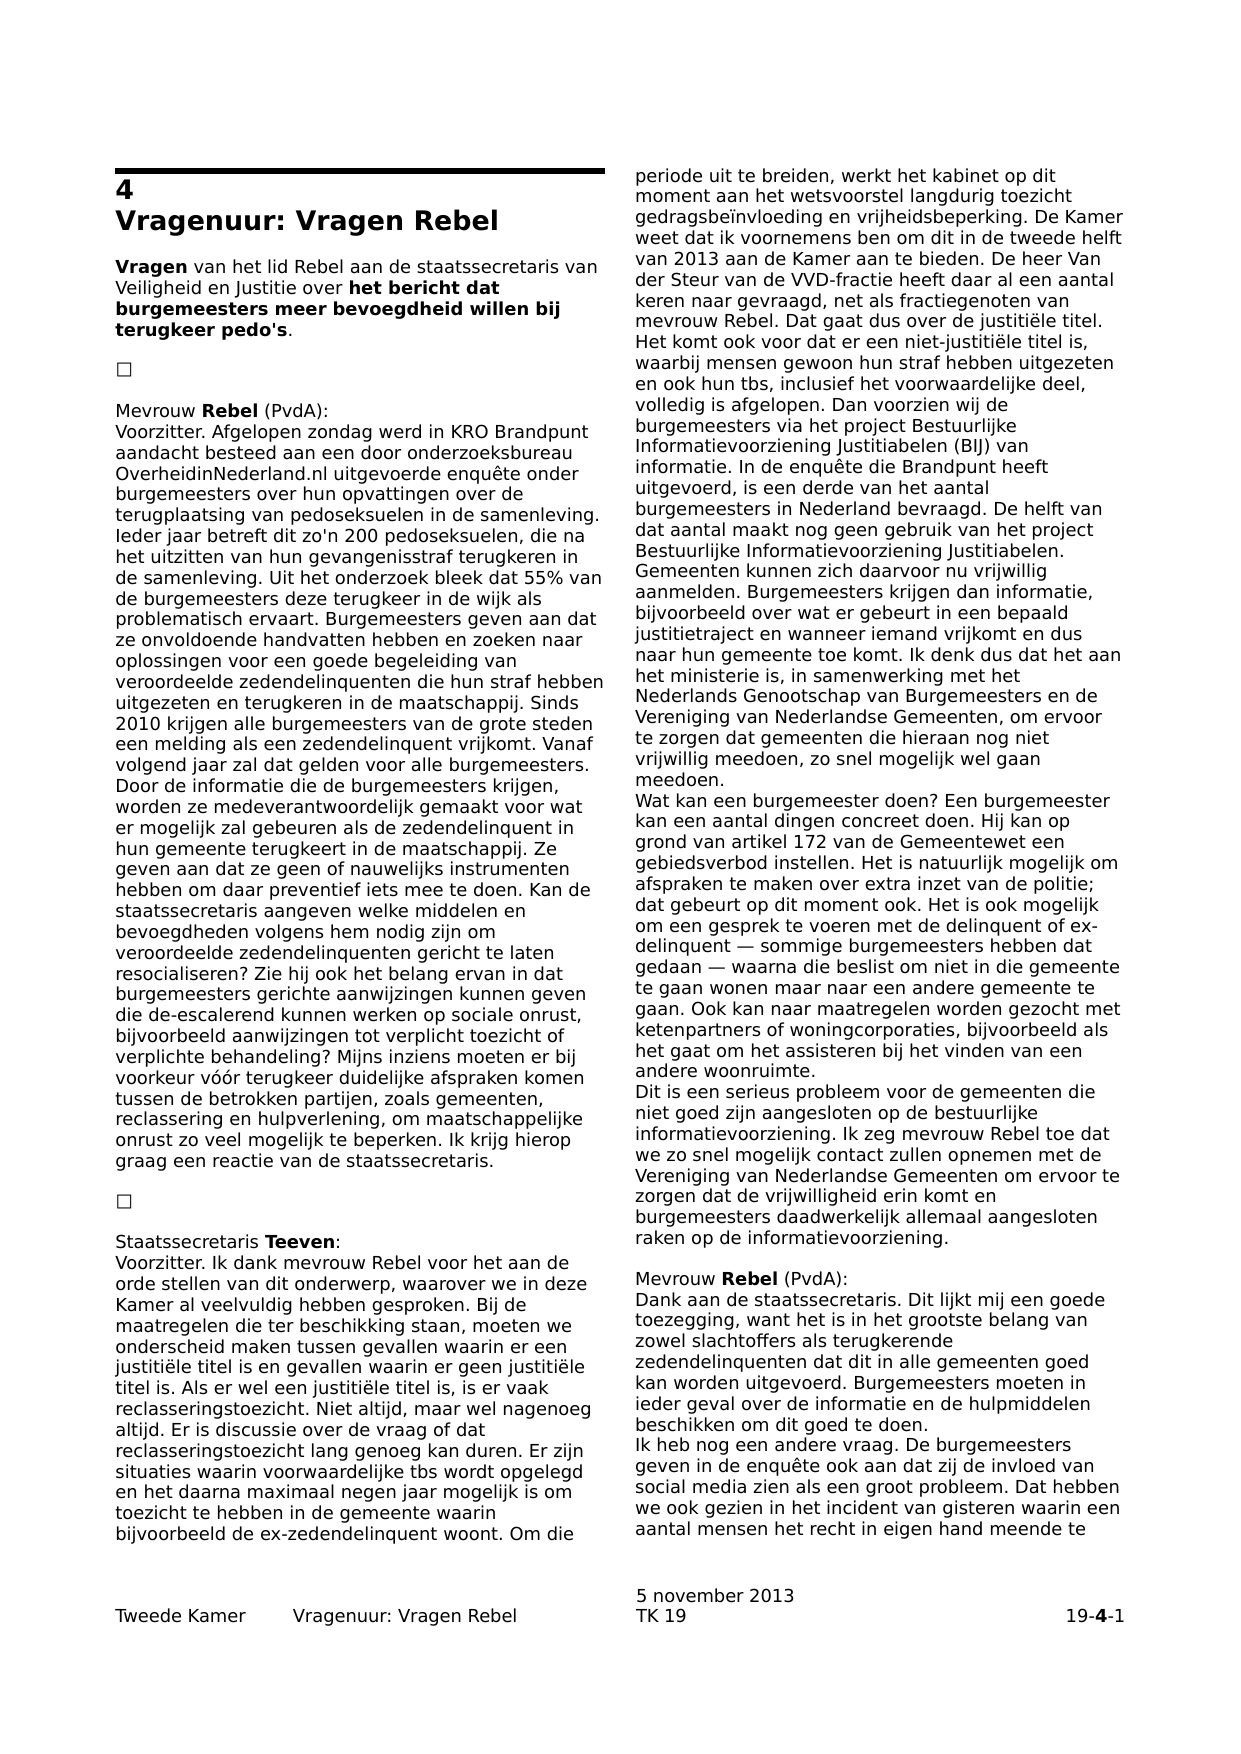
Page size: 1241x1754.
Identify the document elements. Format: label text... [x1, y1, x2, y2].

text Mevrouw Rebel (PvdA): [635, 1269, 1125, 1289]
text Staatssecretaris Teeven: [115, 1232, 605, 1253]
title 4 Vragenuur: Vragen Rebel [115, 174, 605, 237]
text Het komt ook voor dat er een niet-justitiële titel is, waarbij mensen gewoon hun straf hebben uitgezeten en ook hun tbs, inclusief het voorwaardelijke deel, volledig is afgelopen. Dan voorzien wij de burgemeesters via het project Bestuurlijke Informatievoorziening Justitiabelen (BIJ) van informatie. In de enquête die Brandpunt heeft uitgevoerd, is een derde van het aantal burgemeesters in Nederland bevraagd. De helft van dat aantal maakt nog geen gebruik van het project Bestuurlijke Informatievoorziening Justitiabelen. Gemeenten kunnen zich daarvoor nu vrijwillig aanmelden. Burgemeesters krijgen dan informatie, bijvoorbeeld over wat er gebeurt in een bepaald justitietraject en wanneer iemand vrijkomt en dus naar hun gemeente toe komt. Ik denk dus dat het aan het ministerie is, in samenwerking met het Nederlands Genootschap van Burgemeesters en de Vereniging van Nederlandse Gemeenten, om ervoor te zorgen dat gemeenten die hieraan nog niet vrijwillig meedoen, zo snel mogelijk wel gaan meedoen. [635, 332, 1125, 790]
text Mevrouw Rebel (PvdA): [115, 401, 605, 422]
text Vragen van het lid Rebel aan de staatssecretaris van Veiligheid en Justitie over het bericht dat burgemeesters meer bevoegdheid willen bij terugkeer pedo's. [115, 257, 605, 340]
text Wat kan een burgemeester doen? Een burgemeester kan een aantal dingen concreet doen. Hij kan op grond van artikel 172 van de Gemeentewet een gebiedsverbod instellen. Het is natuurlijk mogelijk om afspraken te maken over extra inzet van de politie; dat gebeurt op dit moment ook. Het is ook mogelijk om een gesprek te voeren met de delinquent of ex-delinquent — sommige burgemeesters hebben dat gedaan — waarna die beslist om niet in die gemeente te gaan wonen maar naar een andere gemeente te gaan. Ook kan naar maatregelen worden gezocht met ketenpartners of woningcorporaties, bijvoorbeeld als het gaat om het assisteren bij het vinden van een andere woonruimte. [635, 790, 1125, 1082]
text Voorzitter. Afgelopen zondag werd in KRO Brandpunt aandacht besteed aan een door onderzoeksbureau OverheidinNederland.nl uitgevoerde enquête onder burgemeesters over hun opvattingen over de terugplaatsing van pedoseksuelen in de samenleving. Ieder jaar betreft dit zo'n 200 pedoseksuelen, die na het uitzitten van hun gevangenisstraf terugkeren in de samenleving. Uit het onderzoek bleek dat 55% van de burgemeesters deze terugkeer in de wijk als problematisch ervaart. Burgemeesters geven aan dat ze onvoldoende handvatten hebben en zoeken naar oplossingen voor een goede begeleiding van veroordeelde zedendelinquenten die hun straf hebben uitgezeten en terugkeren in de maatschappij. Sinds 2010 krijgen alle burgemeesters van de grote steden een melding als een zedendelinquent vrijkomt. Vanaf volgend jaar zal dat gelden voor alle burgemeesters. Door de informatie die de burgemeesters krijgen, worden ze medeverantwoordelijk gemaakt voor wat er mogelijk zal gebeuren als de zedendelinquent in hun gemeente terugkeert in de maatschappij. Ze geven aan dat ze geen of nauwelijks instrumenten hebben om daar preventief iets mee te doen. Kan de staatssecretaris aangeven welke middelen en bevoegdheden volgens hem nodig zijn om veroordeelde zedendelinquenten gericht te laten resocialiseren? Zie hij ook het belang ervan in dat burgemeesters gerichte aanwijzingen kunnen geven die de-escalerend kunnen werken op sociale onrust, bijvoorbeeld aanwijzingen tot verplicht toezicht of verplichte behandeling? Mijns inziens moeten er bij voorkeur vóór terugkeer duidelijke afspraken komen tussen de betrokken partijen, zoals gemeenten, reclassering en hulpverlening, om maatschappelijke onrust zo veel mogelijk te beperken. Ik krijg hierop graag een reactie van de staatssecretaris. [115, 422, 605, 1172]
text ⬜ [115, 360, 605, 381]
text periode uit te breiden, werkt het kabinet op dit moment aan het wetsvoorstel langdurig toezicht gedragsbeïnvloeding en vrijheidsbeperking. De Kamer weet dat ik voornemens ben om dit in de tweede helft van 2013 aan de Kamer aan te bieden. De heer Van der Steur van de VVD-fractie heeft daar al een aantal keren naar gevraagd, net als fractiegenoten van mevrouw Rebel. Dat gaat dus over de justitiële titel. [635, 165, 1125, 332]
text Voorzitter. Ik dank mevrouw Rebel voor het aan de orde stellen van dit onderwerp, waarover we in deze Kamer al veelvuldig hebben gesproken. Bij de maatregelen die ter beschikking staan, moeten we onderscheid maken tussen gevallen waarin er een justitiële titel is en gevallen waarin er geen justitiële titel is. Als er wel een justitiële titel is, is er vaak reclasseringstoezicht. Niet altijd, maar wel nagenoeg altijd. Er is discussie over de vraag of dat reclasseringstoezicht lang genoeg kan duren. Er zijn situaties waarin voorwaardelijke tbs wordt opgelegd en het daarna maximaal negen jaar mogelijk is om toezicht te hebben in de gemeente waarin bijvoorbeeld de ex-zedendelinquent woont. Om die [115, 1253, 605, 1545]
text Dit is een serieus probleem voor de gemeenten die niet goed zijn aangesloten op de bestuurlijke informatievoorziening. Ik zeg mevrouw Rebel toe dat we zo snel mogelijk contact zullen opnemen met de Vereniging van Nederlandse Gemeenten om ervoor te zorgen dat de vrijwilligheid erin komt en burgemeesters daadwerkelijk allemaal aangesloten raken op de informatievoorziening. [635, 1082, 1125, 1249]
text Dank aan de staatssecretaris. Dit lijkt mij een goede toezegging, want het is in het grootste belang van zowel slachtoffers als terugkerende zedendelinquenten dat dit in alle gemeenten goed kan worden uitgevoerd. Burgemeesters moeten in ieder geval over de informatie en de hulpmiddelen beschikken om dit goed te doen. [635, 1289, 1125, 1435]
text ⬜ [115, 1192, 605, 1212]
text Ik heb nog een andere vraag. De burgemeesters geven in de enquête ook aan dat zij de invloed van social media zien als een groot probleem. Dat hebben we ook gezien in het incident van gisteren waarin een aantal mensen het recht in eigen hand meende te [635, 1435, 1125, 1539]
